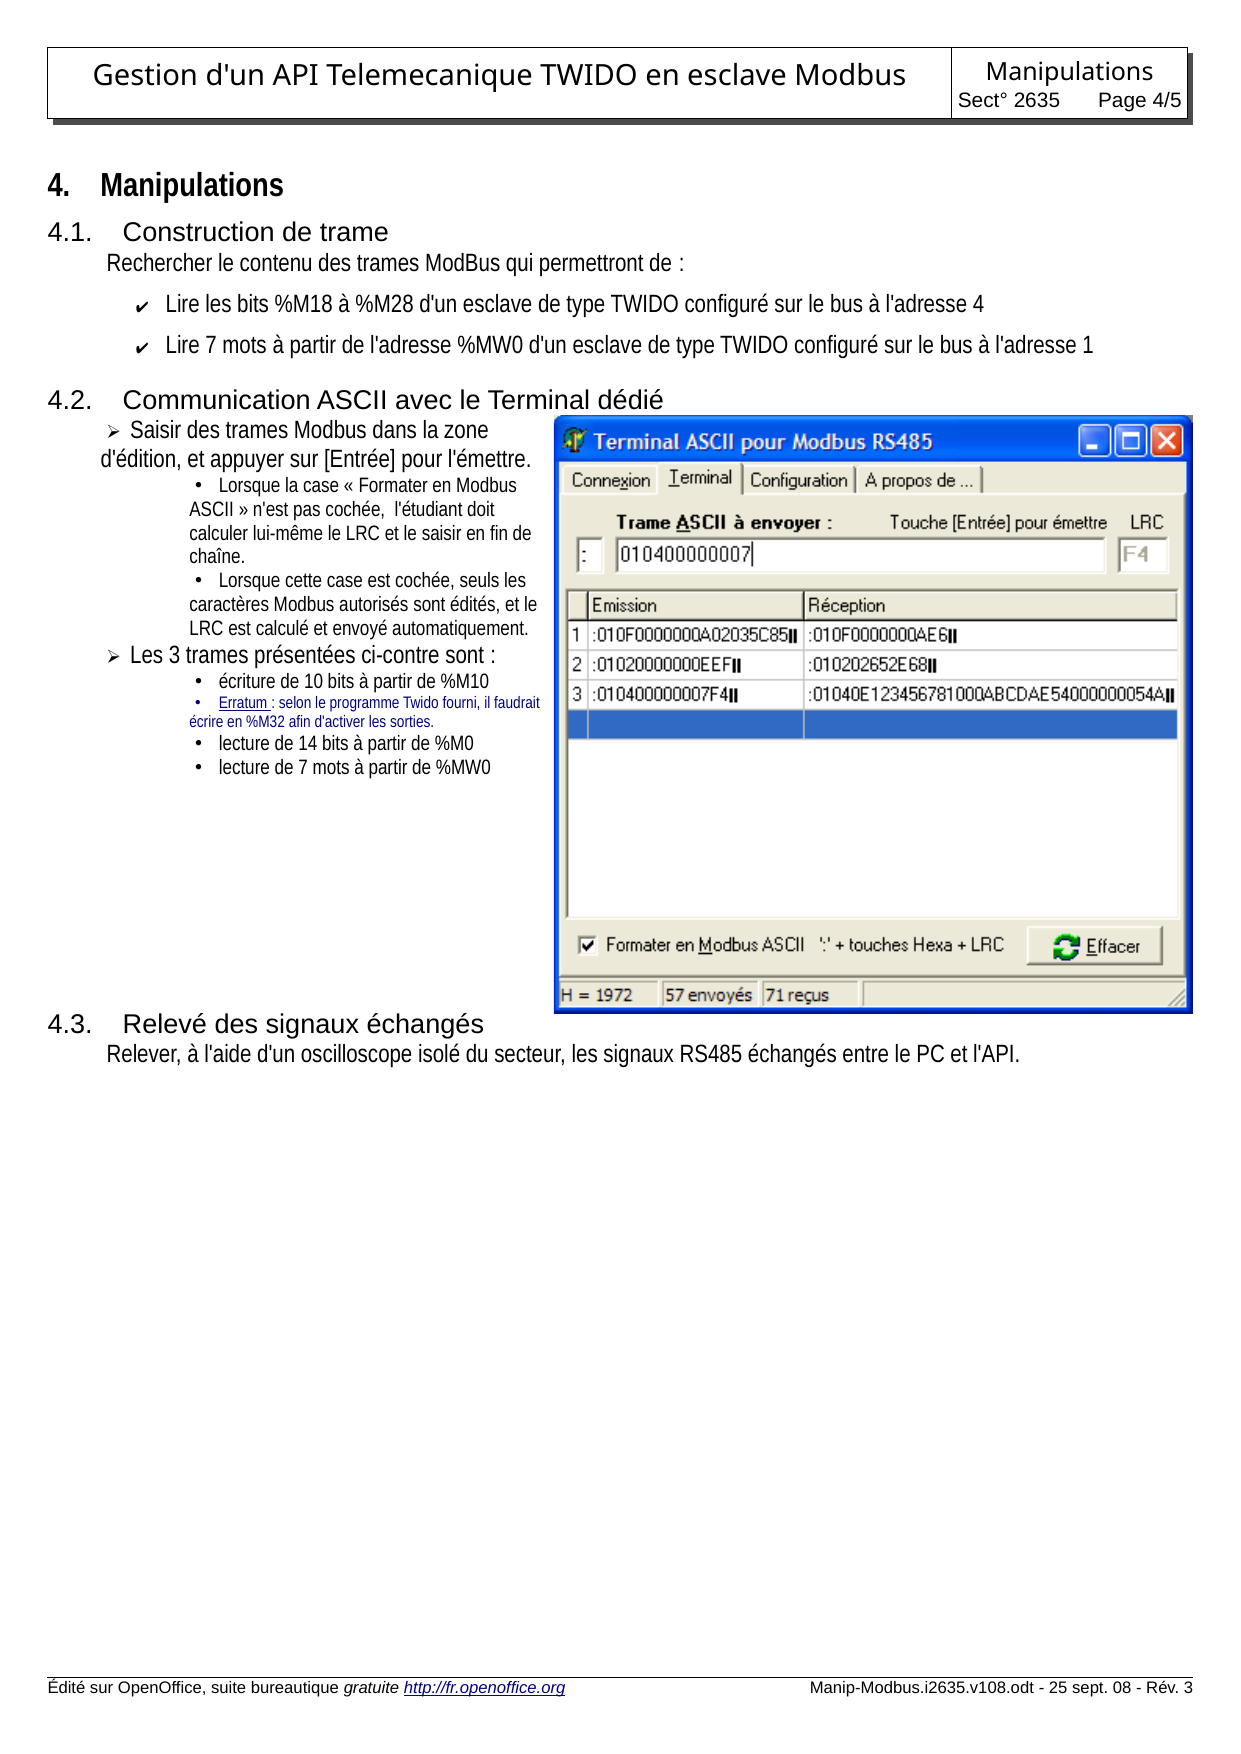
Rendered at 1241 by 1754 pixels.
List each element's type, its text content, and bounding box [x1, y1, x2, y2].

subtitle Manipulations [47, 165, 1193, 203]
list lecture de 7 mots à partir de %MW0 [165, 755, 553, 779]
list Les 3 trames présentées ci-contre sont : [77, 640, 553, 669]
text Relever, à l'aide d'un oscilloscope isolé du secteur, les signaux RS485 échangés entre le PC et l'API. [47, 1039, 1193, 1068]
subtitle Construction de trame [47, 216, 1193, 247]
list Lire les bits %M18 à %M28 d'un esclave de type TWIDO configuré sur le bus à l'adresse 4 [106, 289, 1193, 317]
subtitle Relevé des signaux échangés [47, 1008, 1193, 1039]
list Saisir des trames Modbus dans la zone d'édition, et appuyer sur [Entrée] pour l'émettre. [77, 415, 553, 472]
subtitle Communication ASCII avec le Terminal dédié [47, 384, 1193, 415]
list Lorsque cette case est cochée, seuls les caractères Modbus autorisés sont édités, et le LRC est calculé et envoyé automatiquement. [165, 568, 553, 640]
picture [553, 415, 1193, 1014]
list écriture de 10 bits à partir de %M10 [165, 669, 553, 693]
text Rechercher le contenu des trames ModBus qui permettront de : [47, 247, 1193, 276]
list Lorsque la case « Formater en Modbus ASCII » n'est pas cochée, l'étudiant doit calculer lui-même le LRC et le saisir en fin de chaîne. [165, 472, 553, 568]
list Erratum : selon le programme Twido fourni, il faudrait écrire en %M32 afin d'activer les sorties. [165, 693, 553, 731]
list lecture de 14 bits à partir de %M0 [165, 731, 553, 755]
list Lire 7 mots à partir de l'adresse %MW0 d'un esclave de type TWIDO configuré sur le bus à l'adresse 1 [106, 330, 1193, 358]
